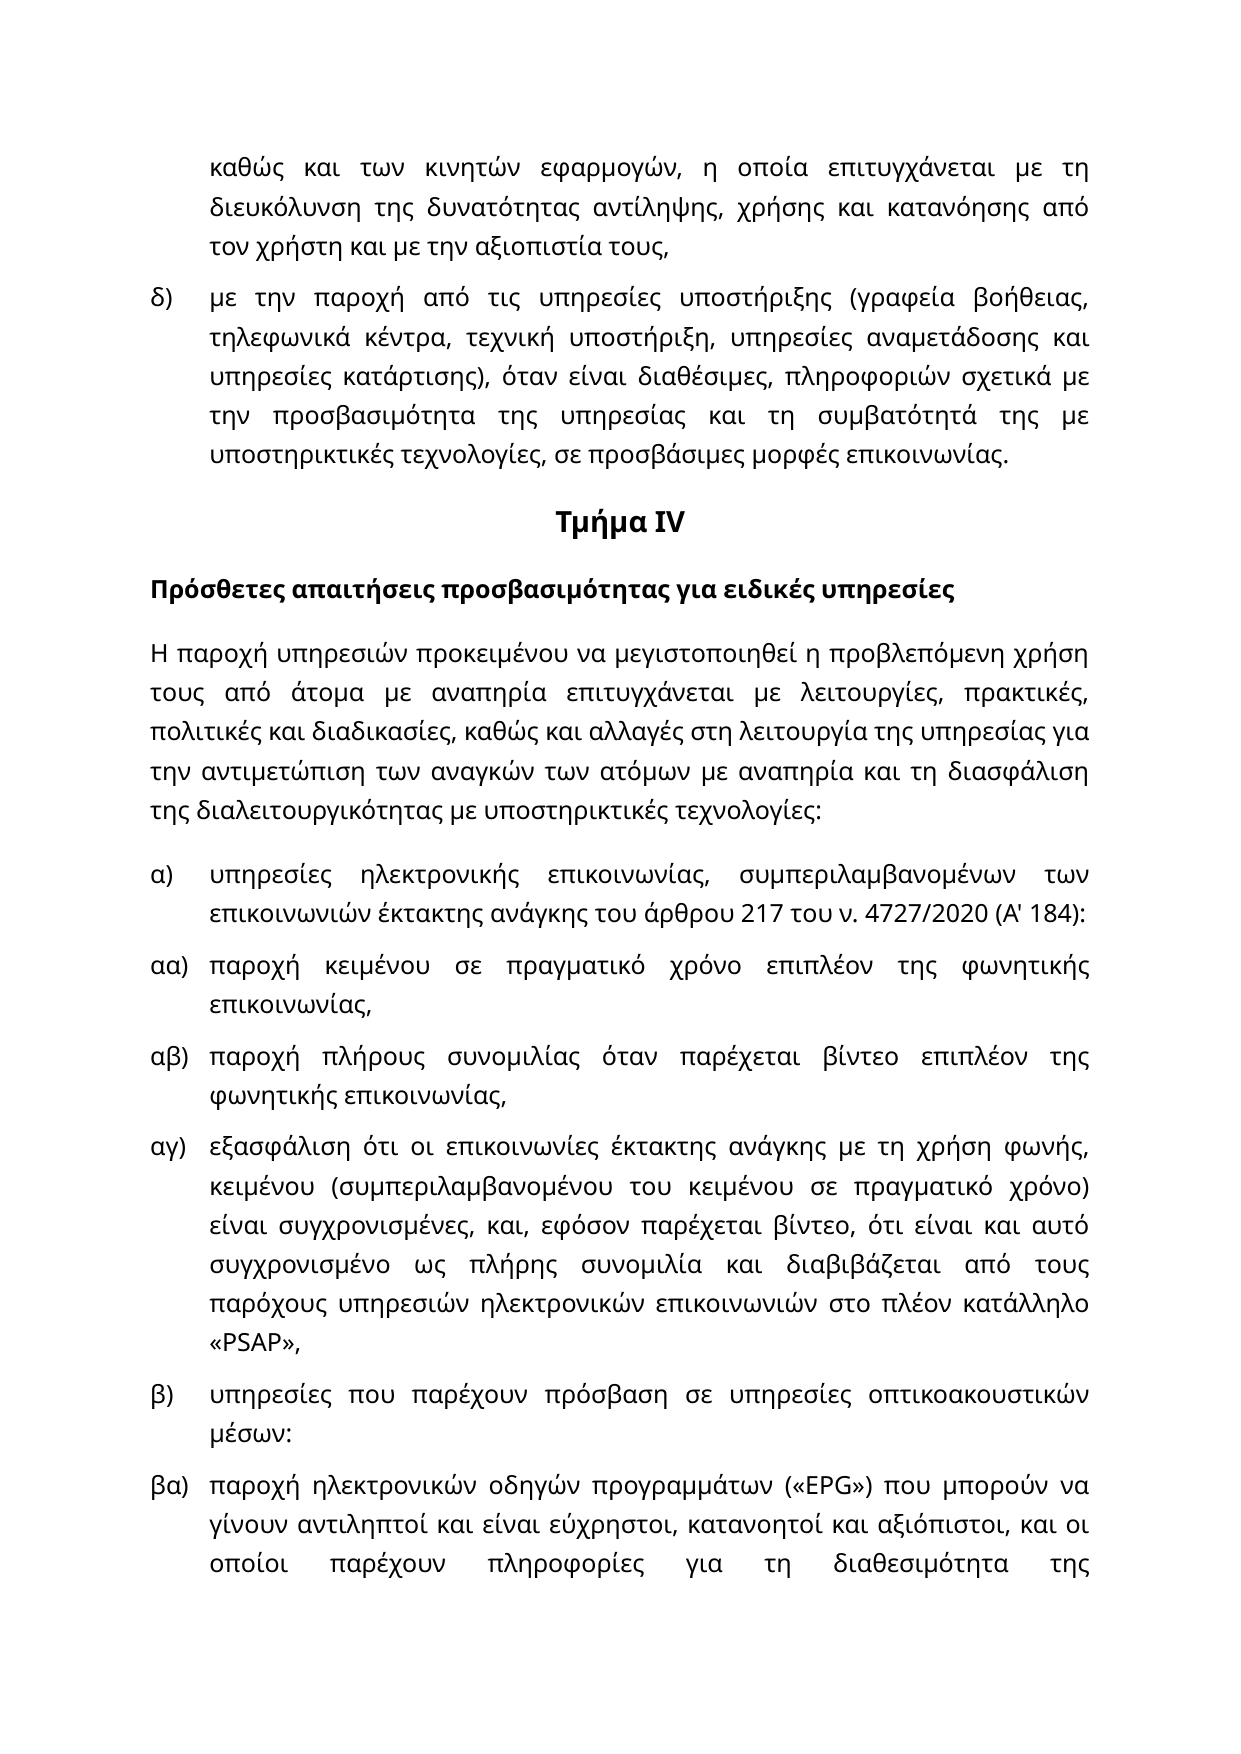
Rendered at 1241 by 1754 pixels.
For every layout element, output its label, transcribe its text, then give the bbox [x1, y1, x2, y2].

list αα) παροχή κειμένου σε πραγματικό χρόνο επιπλέον της φωνητικής επικοινωνίας, [150, 947, 1090, 1021]
list αγ) εξασφάλιση ότι οι επικοινωνίες έκτακτης ανάγκης με τη χρήση φωνής, κειμένου (συμπεριλαμβανομένου του κειμένου σε πραγματικό χρόνο) είναι συγχρονισμένες, και, εφόσον παρέχεται βίντεο, ότι είναι και αυτό συγχρονισμένο ως πλήρης συνομιλία και διαβιβάζεται από τους παρόχους υπηρεσιών ηλεκτρονικών επικοινωνιών στο πλέον κατάλληλο «PSAP», [150, 1129, 1090, 1359]
text Πρόσθετες απαιτήσεις προσβασιμότητας για ειδικές υπηρεσίες [150, 571, 1090, 606]
list β) υπηρεσίες που παρέχουν πρόσβαση σε υπηρεσίες οπτικοακουστικών μέσων: [150, 1376, 1090, 1450]
subtitle Τμήμα IV [150, 501, 1090, 541]
list καθώς και των κινητών εφαρμογών, η οποία επιτυγχάνεται με τη διευκόλυνση της δυνατότητας αντίληψης, χρήσης και κατανόησης από τον χρήστη και με την αξιοπιστία τους, [150, 150, 1090, 262]
list δ) με την παροχή από τις υπηρεσίες υποστήριξης (γραφεία βοήθειας, τηλεφωνικά κέντρα, τεχνική υποστήριξη, υπηρεσίες αναμετάδοσης και υπηρεσίες κατάρτισης), όταν είναι διαθέσιμες, πληροφοριών σχετικά με την προσβασιμότητα της υπηρεσίας και τη συμβατότητά της με υποστηρικτικές τεχνολογίες, σε προσβάσιμες μορφές επικοινωνίας. [150, 280, 1090, 471]
list βα) παροχή ηλεκτρονικών οδηγών προγραμμάτων («EPG») που μπορούν να γίνουν αντιληπτοί και είναι εύχρηστοι, κατανοητοί και αξιόπιστοι, και οι οποίοι παρέχουν πληροφορίες για τη διαθεσιμότητα της [150, 1467, 1090, 1580]
list αβ) παροχή πλήρους συνομιλίας όταν παρέχεται βίντεο επιπλέον της φωνητικής επικοινωνίας, [150, 1038, 1090, 1111]
list α) υπηρεσίες ηλεκτρονικής επικοινωνίας, συμπεριλαμβανομένων των επικοινωνιών έκτακτης ανάγκης του άρθρου 217 του ν. 4727/2020 (Α' 184): [150, 856, 1090, 930]
text Η παροχή υπηρεσιών προκειμένου να μεγιστοποιηθεί η προβλεπόμενη χρήση τους από άτομα με αναπηρία επιτυγχάνεται με λειτουργίες, πρακτικές, πολιτικές και διαδικασίες, καθώς και αλλαγές στη λειτουργία της υπηρεσίας για την αντιμετώπιση των αναγκών των ατόμων με αναπηρία και τη διασφάλιση της διαλειτουργικότητας με υποστηρικτικές τεχνολογίες: [150, 636, 1090, 826]
